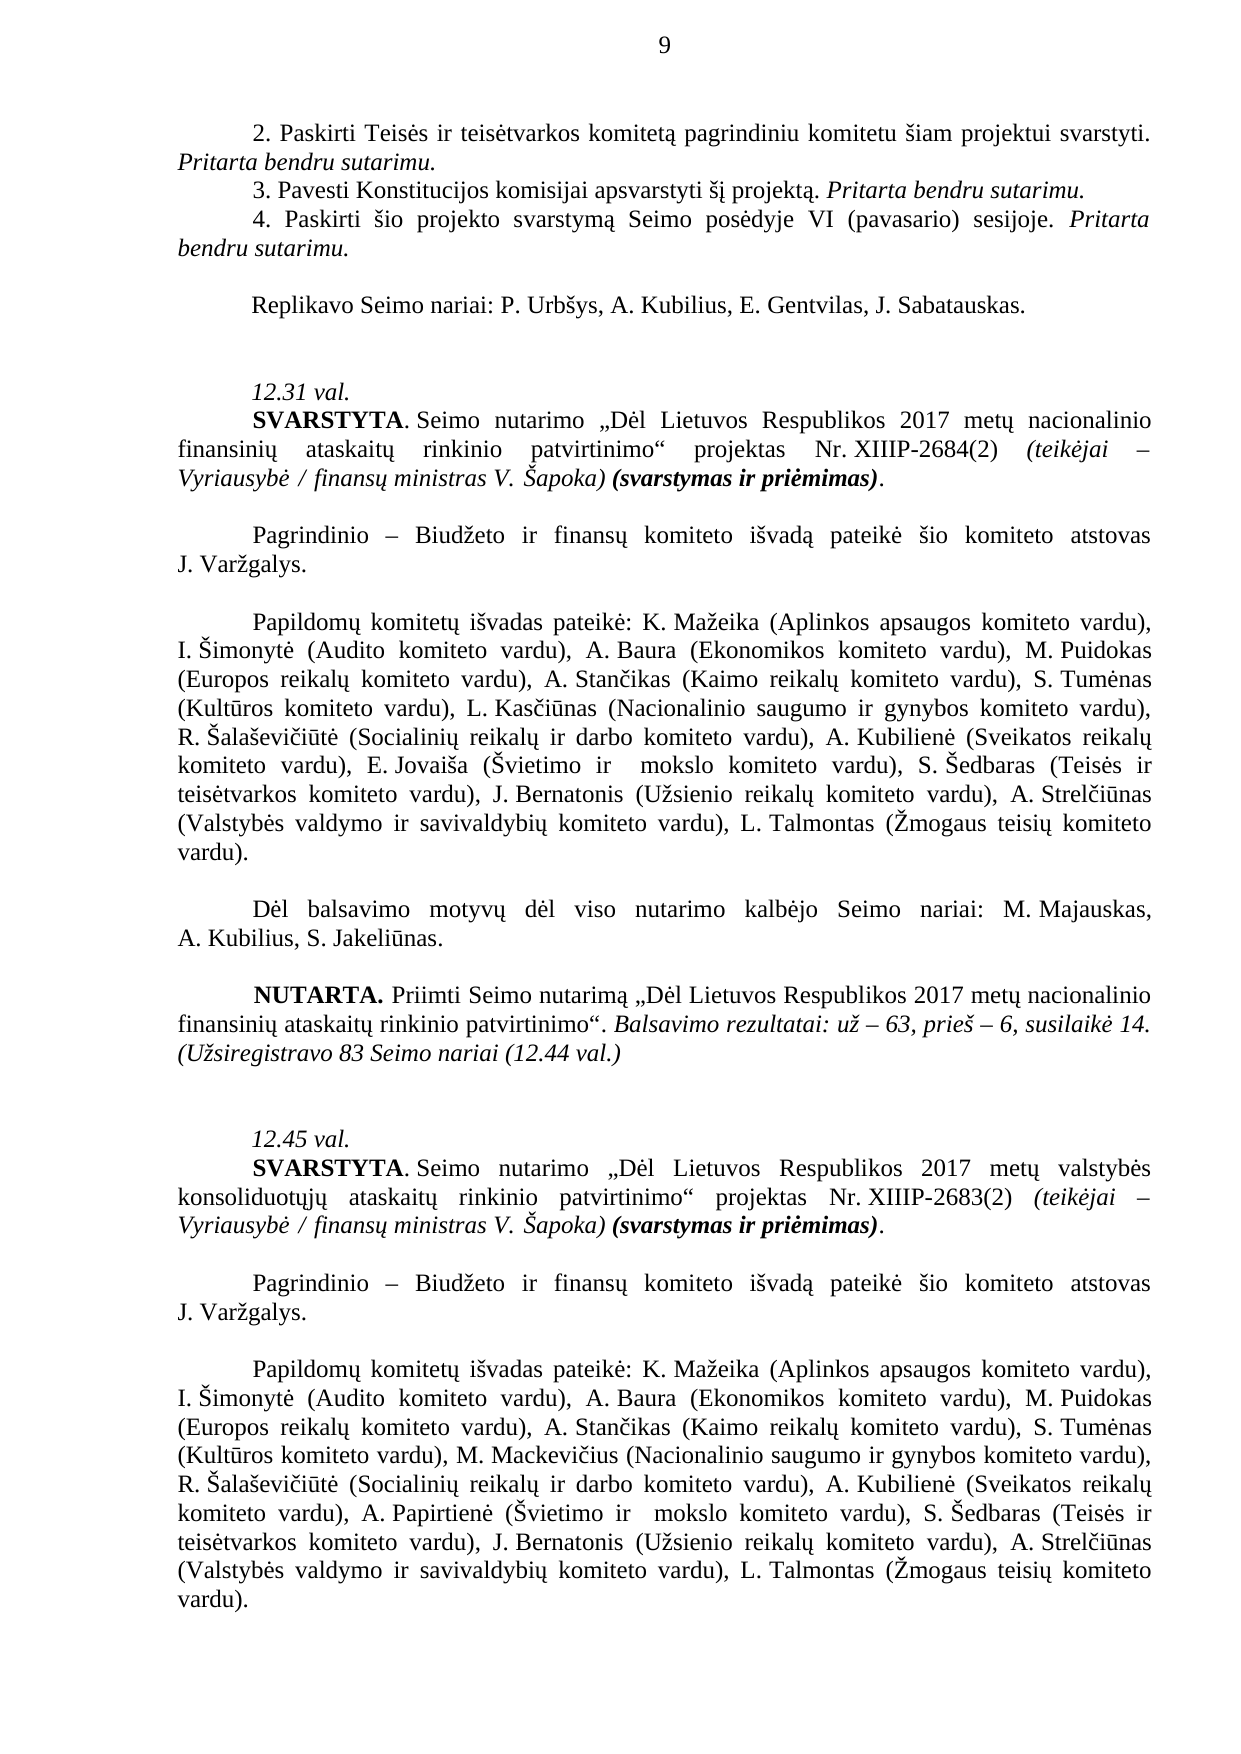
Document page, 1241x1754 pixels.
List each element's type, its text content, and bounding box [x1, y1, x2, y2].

text 4. Paskirti šio projekto svarstymą Seimo posėdyje VI (pavasario) sesijoje. Pritarta bendru sutarimu. [177, 204, 1152, 262]
text 12.45 val. [177, 1124, 1152, 1153]
text Papildomų komitetų išvadas pateikė: K. Mažeika (Aplinkos apsaugos komiteto vardu), I. Šimonytė (Audito komiteto vardu), A. Baura (Ekonomikos komiteto vardu), M. Puidokas (Europos reikalų komiteto vardu), A. Stančikas (Kaimo reikalų komiteto vardu), S. Tumėnas (Kultūros komiteto vardu), L. Kasčiūnas (Nacionalinio saugumo ir gynybos komiteto vardu), R. Šalaševičiūtė (Socialinių reikalų ir darbo komiteto vardu), A. Kubilienė (Sveikatos reikalų komiteto vardu), E. Jovaiša (Švietimo ir mokslo komiteto vardu), S. Šedbaras (Teisės ir teisėtvarkos komiteto vardu), J. Bernatonis (Užsienio reikalų komiteto vardu), A. Strelčiūnas (Valstybės valdymo ir savivaldybių komiteto vardu), L. Talmontas (Žmogaus teisių komiteto vardu). [177, 607, 1152, 866]
text Dėl balsavimo motyvų dėl viso nutarimo kalbėjo Seimo nariai: M. Majauskas, A. Kubilius, S. Jakeliūnas. [177, 894, 1152, 952]
text Pagrindinio – Biudžeto ir finansų komiteto išvadą pateikė šio komiteto atstovas J. Varžgalys. [177, 521, 1152, 578]
text SVARSTYTA. Seimo nutarimo „Dėl Lietuvos Respublikos 2017 metų nacionalinio finansinių ataskaitų rinkinio patvirtinimo“ projektas Nr. XIIIP-2684(2) (teikėjai – Vyriausybė / finansų ministras V. Šapoka) (svarstymas ir priėmimas). [177, 406, 1152, 492]
text Pagrindinio – Biudžeto ir finansų komiteto išvadą pateikė šio komiteto atstovas J. Varžgalys. [177, 1268, 1152, 1326]
text NUTARTA. Priimti Seimo nutarimą „Dėl Lietuvos Respublikos 2017 metų nacionalinio finansinių ataskaitų rinkinio patvirtinimo“. Balsavimo rezultatai: už – 63, prieš – 6, susilaikė 14. (Užsiregistravo 83 Seimo nariai (12.44 val.) [177, 981, 1152, 1067]
text 2. Paskirti Teisės ir teisėtvarkos komitetą pagrindiniu komitetu šiam projektui svarstyti. Pritarta bendru sutarimu. [177, 118, 1152, 176]
text 12.31 val. [177, 377, 1152, 406]
text SVARSTYTA. Seimo nutarimo „Dėl Lietuvos Respublikos 2017 metų valstybės konsoliduotųjų ataskaitų rinkinio patvirtinimo“ projektas Nr. XIIIP-2683(2) (teikėjai – Vyriausybė / finansų ministras V. Šapoka) (svarstymas ir priėmimas). [177, 1153, 1152, 1239]
text Replikavo Seimo nariai: P. Urbšys, A. Kubilius, E. Gentvilas, J. Sabatauskas. [177, 291, 1152, 319]
text 3. Pavesti Konstitucijos komisijai apsvarstyti šį projektą. Pritarta bendru sutarimu. [177, 176, 1152, 204]
text Papildomų komitetų išvadas pateikė: K. Mažeika (Aplinkos apsaugos komiteto vardu), I. Šimonytė (Audito komiteto vardu), A. Baura (Ekonomikos komiteto vardu), M. Puidokas (Europos reikalų komiteto vardu), A. Stančikas (Kaimo reikalų komiteto vardu), S. Tumėnas (Kultūros komiteto vardu), M. Mackevičius (Nacionalinio saugumo ir gynybos komiteto vardu), R. Šalaševičiūtė (Socialinių reikalų ir darbo komiteto vardu), A. Kubilienė (Sveikatos reikalų komiteto vardu), A. Papirtienė (Švietimo ir mokslo komiteto vardu), S. Šedbaras (Teisės ir teisėtvarkos komiteto vardu), J. Bernatonis (Užsienio reikalų komiteto vardu), A. Strelčiūnas (Valstybės valdymo ir savivaldybių komiteto vardu), L. Talmontas (Žmogaus teisių komiteto vardu). [177, 1354, 1152, 1613]
